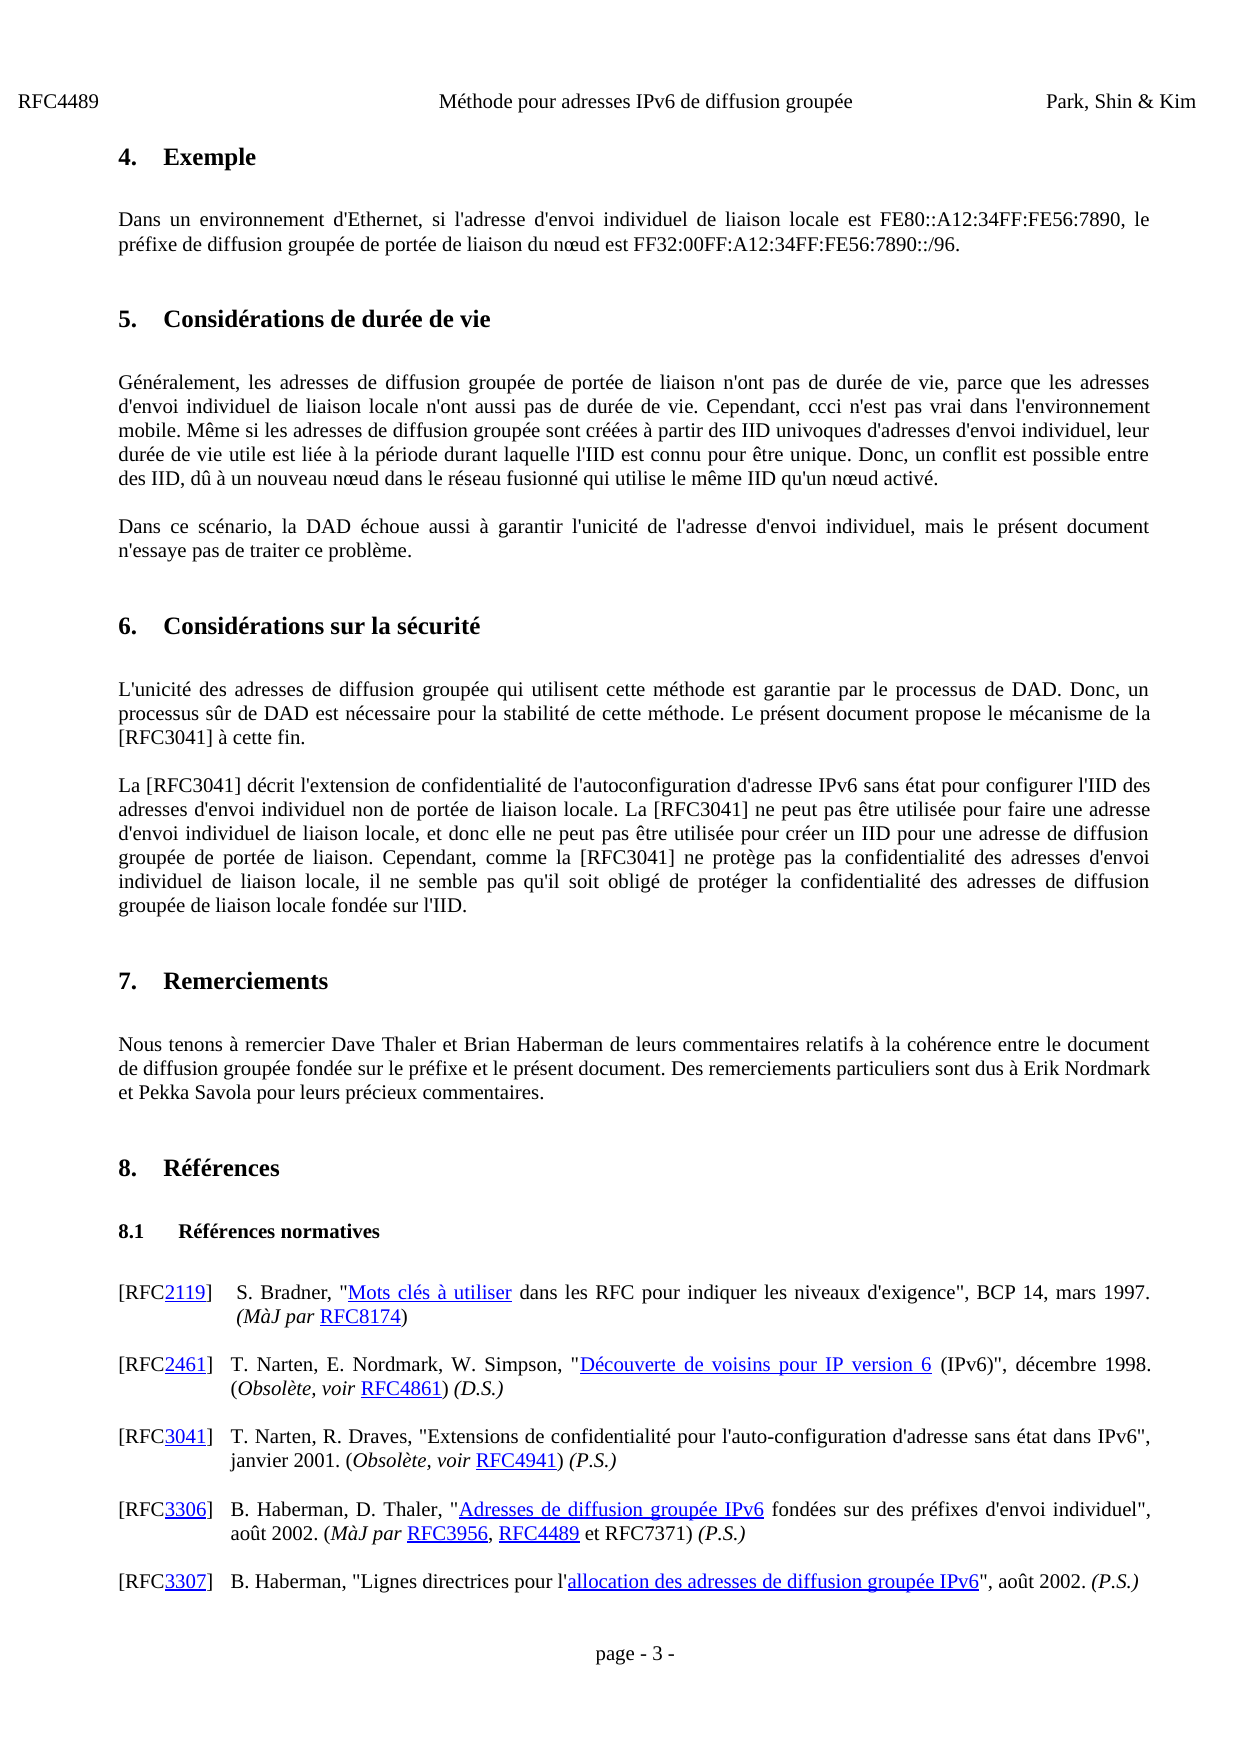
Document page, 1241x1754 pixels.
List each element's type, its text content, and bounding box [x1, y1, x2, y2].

text Nous tenons à remercier Dave Thaler et Brian Haberman de leurs commentaires relatifs à la cohérence entre le document de diffusion groupée fondée sur le préfixe et le présent document. Des remerciements particuliers sont dus à Erik Nordmark et Pekka Savola pour leurs précieux commentaires. [118, 1032, 1152, 1104]
subtitle 5. Considérations de durée de vie [118, 304, 1152, 333]
subtitle 6. Considérations sur la sécurité [118, 611, 1152, 640]
text [RFC2119] S. Bradner, "Mots clés à utiliser dans les RFC pour indiquer les niveaux d'exigence", BCP 14, mars 1997. (MàJ par RFC8174) [118, 1280, 1152, 1328]
text Généralement, les adresses de diffusion groupée de portée de liaison n'ont pas de durée de vie, parce que les adresses d'envoi individuel de liaison locale n'ont aussi pas de durée de vie. Cependant, ccci n'est pas vrai dans l'environnement mobile. Même si les adresses de diffusion groupée sont créées à partir des IID univoques d'adresses d'envoi individuel, leur durée de vie utile est liée à la période durant laquelle l'IID est connu pour être unique. Donc, un conflit est possible entre des IID, dû à un nouveau nœud dans le réseau fusionné qui utilise le même IID qu'un nœud activé. [118, 370, 1152, 490]
subtitle 8.1 Références normatives [118, 1219, 1152, 1243]
text L'unicité des adresses de diffusion groupée qui utilisent cette méthode est garantie par le processus de DAD. Donc, un processus sûr de DAD est nécessaire pour la stabilité de cette méthode. Le présent document propose le mécanisme de la [RFC3041] à cette fin. [118, 677, 1152, 749]
text [RFC3306] B. Haberman, D. Thaler, "Adresses de diffusion groupée IPv6 fondées sur des préfixes d'envoi individuel", août 2002. (MàJ par RFC3956, RFC4489 et RFC7371) (P.S.) [118, 1496, 1152, 1544]
text Dans ce scénario, la DAD échoue aussi à garantir l'unicité de l'adresse d'envoi individuel, mais le présent document n'essaye pas de traiter ce problème. [118, 514, 1152, 562]
text La [RFC3041] décrit l'extension de confidentialité de l'autoconfiguration d'adresse IPv6 sans état pour configurer l'IID des adresses d'envoi individuel non de portée de liaison locale. La [RFC3041] ne peut pas être utilisée pour faire une adresse d'envoi individuel de liaison locale, et donc elle ne peut pas être utilisée pour créer un IID pour une adresse de diffusion groupée de portée de liaison. Cependant, comme la [RFC3041] ne protège pas la confidentialité des adresses d'envoi individuel de liaison locale, il ne semble pas qu'il soit obligé de protéger la confidentialité des adresses de diffusion groupée de liaison locale fondée sur l'IID. [118, 773, 1152, 917]
subtitle 4. Exemple [118, 142, 1152, 171]
subtitle 8. Références [118, 1153, 1152, 1182]
text [RFC2461] T. Narten, E. Nordmark, W. Simpson, "Découverte de voisins pour IP version 6 (IPv6)", décembre 1998. (Obsolète, voir RFC4861) (D.S.) [118, 1352, 1152, 1400]
subtitle 7. Remerciements [118, 966, 1152, 995]
text Dans un environnement d'Ethernet, si l'adresse d'envoi individuel de liaison locale est FE80::A12:34FF:FE56:7890, le préfixe de diffusion groupée de portée de liaison du nœud est FF32:00FF:A12:34FF:FE56:7890::/96. [118, 207, 1152, 256]
text [RFC3307] B. Haberman, "Lignes directrices pour l'allocation des adresses de diffusion groupée IPv6", août 2002. (P.S.) [118, 1569, 1152, 1593]
text [RFC3041] T. Narten, R. Draves, "Extensions de confidentialité pour l'auto-configuration d'adresse sans état dans IPv6", janvier 2001. (Obsolète, voir RFC4941) (P.S.) [118, 1424, 1152, 1472]
